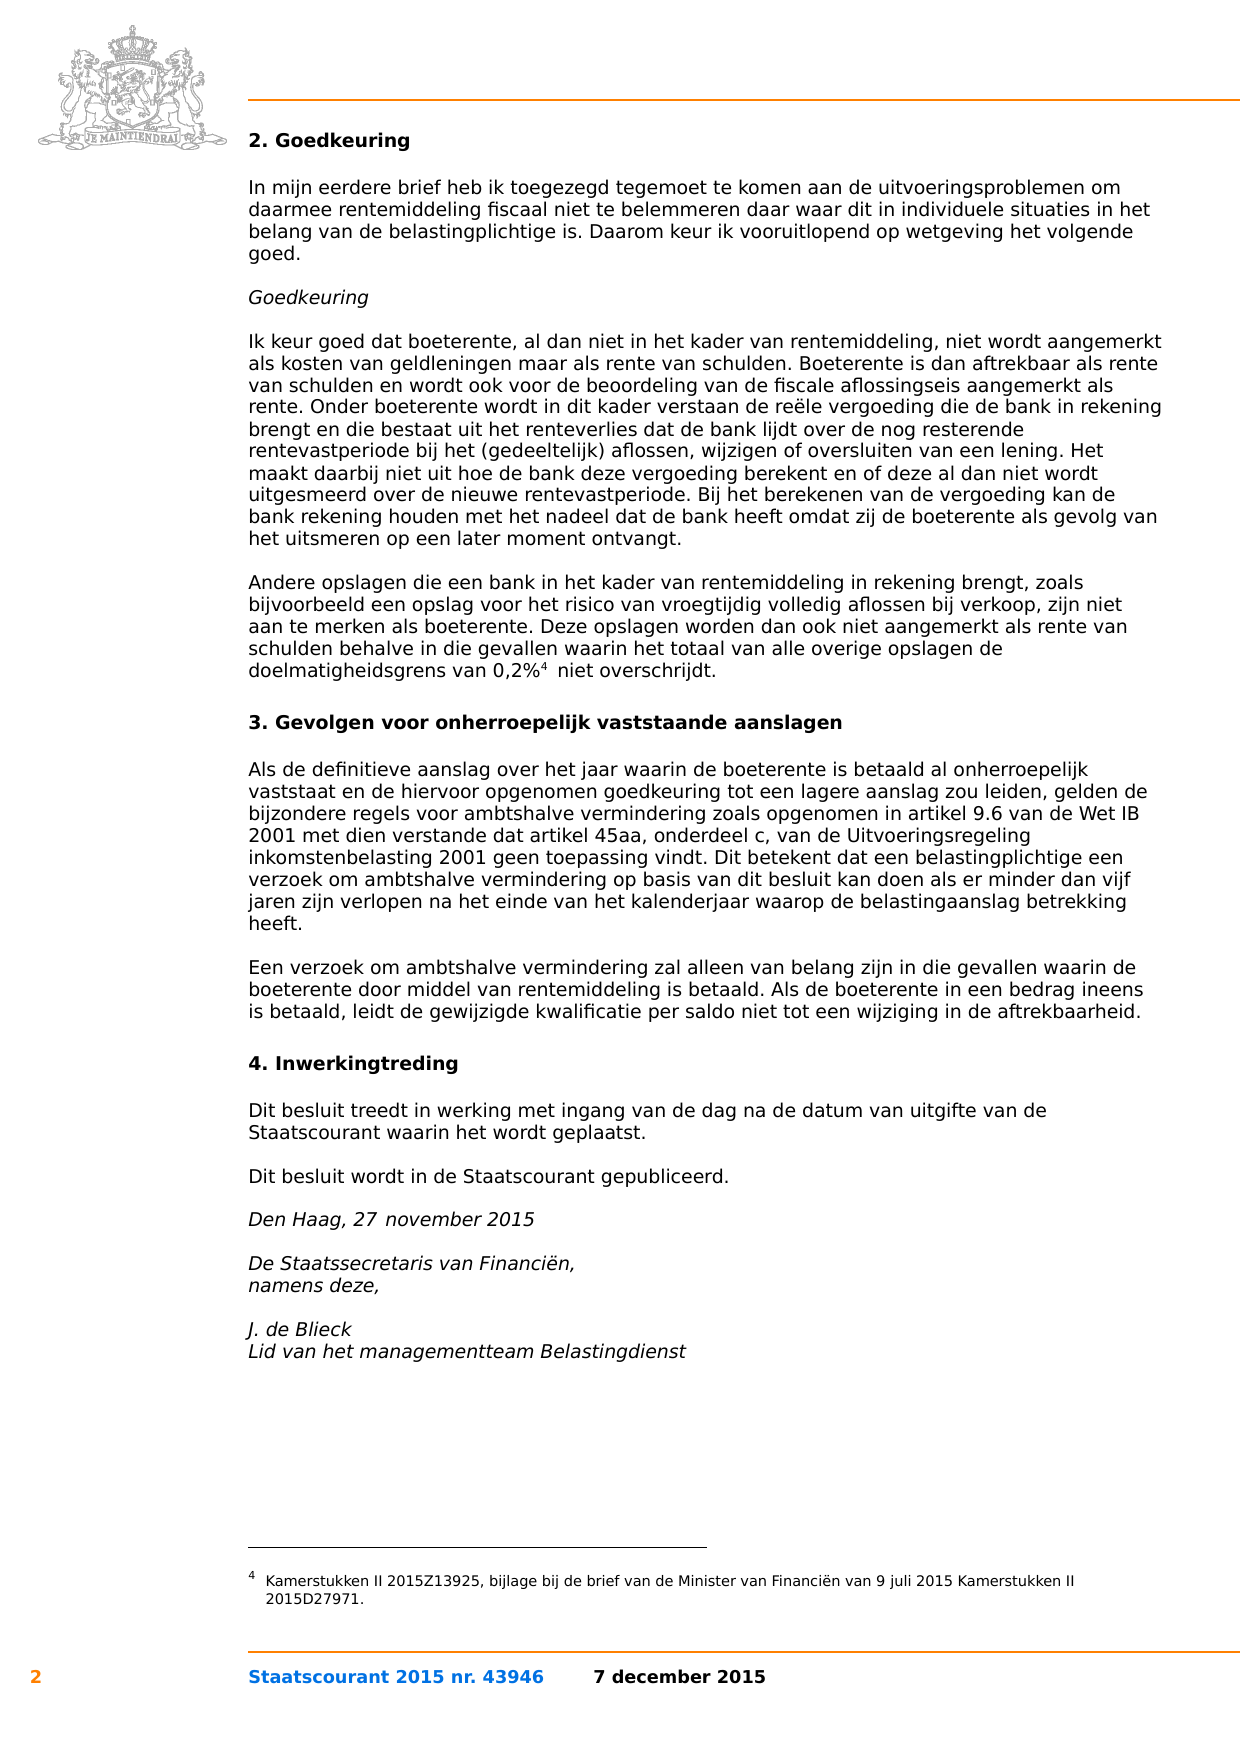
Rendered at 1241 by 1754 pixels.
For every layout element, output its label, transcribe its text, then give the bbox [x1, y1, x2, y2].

text De Staatssecretaris van Financiën, namens deze, J. de Blieck Lid van het managementteam Belastingdienst [248, 1253, 1163, 1363]
text Kamerstukken II 2015Z13925, bijlage bij de brief van de Minister van Financiën van 9 juli 2015 Kamerstukken II 2015D27971. [248, 1569, 1163, 1608]
text Als de definitieve aanslag over het jaar waarin de boeterente is betaald al onherroepelijk vaststaat en de hiervoor opgenomen goedkeuring tot een lagere aanslag zou leiden, gelden de bijzondere regels voor ambtshalve vermindering zoals opgenomen in artikel 9.6 van de Wet IB 2001 met dien verstande dat artikel 45aa, onderdeel c, van de Uitvoeringsregeling inkomstenbelasting 2001 geen toepassing vindt. Dit betekent dat een belastingplichtige een verzoek om ambtshalve vermindering op basis van dit besluit kan doen als er minder dan vijf jaren zijn verlopen na het einde van het kalenderjaar waarop de belastingaanslag betrekking heeft. [248, 759, 1163, 935]
subtitle 2. Goedkeuring [248, 130, 1163, 152]
text Ik keur goed dat boeterente, al dan niet in het kader van rentemiddeling, niet wordt aangemerkt als kosten van geldleningen maar als rente van schulden. Boeterente is dan aftrekbaar als rente van schulden en wordt ook voor de beoordeling van de fiscale aflossingseis aangemerkt als rente. Onder boeterente wordt in dit kader verstaan de reële vergoeding die de bank in rekening brengt en die bestaat uit het renteverlies dat de bank lijdt over de nog resterende rentevastperiode bij het (gedeeltelijk) aflossen, wijzigen of oversluiten van een lening. Het maakt daarbij niet uit hoe de bank deze vergoeding berekent en of deze al dan niet wordt uitgesmeerd over de nieuwe rentevastperiode. Bij het berekenen van de vergoeding kan de bank rekening houden met het nadeel dat de bank heeft omdat zij de boeterente als gevolg van het uitsmeren op een later moment ontvangt. [248, 331, 1163, 550]
text In mijn eerdere brief heb ik toegezegd tegemoet te komen aan de uitvoeringsproblemen om daarmee rentemiddeling fiscaal niet te belemmeren daar waar dit in individuele situaties in het belang van de belastingplichtige is. Daarom keur ik vooruitlopend op wetgeving het volgende goed. [248, 177, 1163, 265]
text Den Haag, 27 november 2015 [248, 1209, 1163, 1231]
subtitle 4. Inwerkingtreding [248, 1053, 1163, 1075]
picture [38, 25, 227, 150]
text Een verzoek om ambtshalve vermindering zal alleen van belang zijn in die gevallen waarin de boeterente door middel van rentemiddeling is betaald. Als de boeterente in een bedrag ineens is betaald, leidt de gewijzigde kwalificatie per saldo niet tot een wijziging in de aftrekbaarheid. [248, 957, 1163, 1023]
text Dit besluit treedt in werking met ingang van de dag na de datum van uitgifte van de Staatscourant waarin het wordt geplaatst. [248, 1100, 1163, 1144]
text Dit besluit wordt in de Staatscourant gepubliceerd. [248, 1166, 1163, 1187]
subtitle Goedkeuring [248, 287, 1163, 309]
text Andere opslagen die een bank in het kader van rentemiddeling in rekening brengt, zoals bijvoorbeeld een opslag voor het risico van vroegtijdig volledig aflossen bij verkoop, zijn niet aan te merken als boeterente. Deze opslagen worden dan ook niet aangemerkt als rente van schulden behalve in die gevallen waarin het totaal van alle overige opslagen de doelmatigheidsgrens van 0,2% niet overschrijdt. [248, 572, 1163, 682]
subtitle 3. Gevolgen voor onherroepelijk vaststaande aanslagen [248, 712, 1163, 734]
